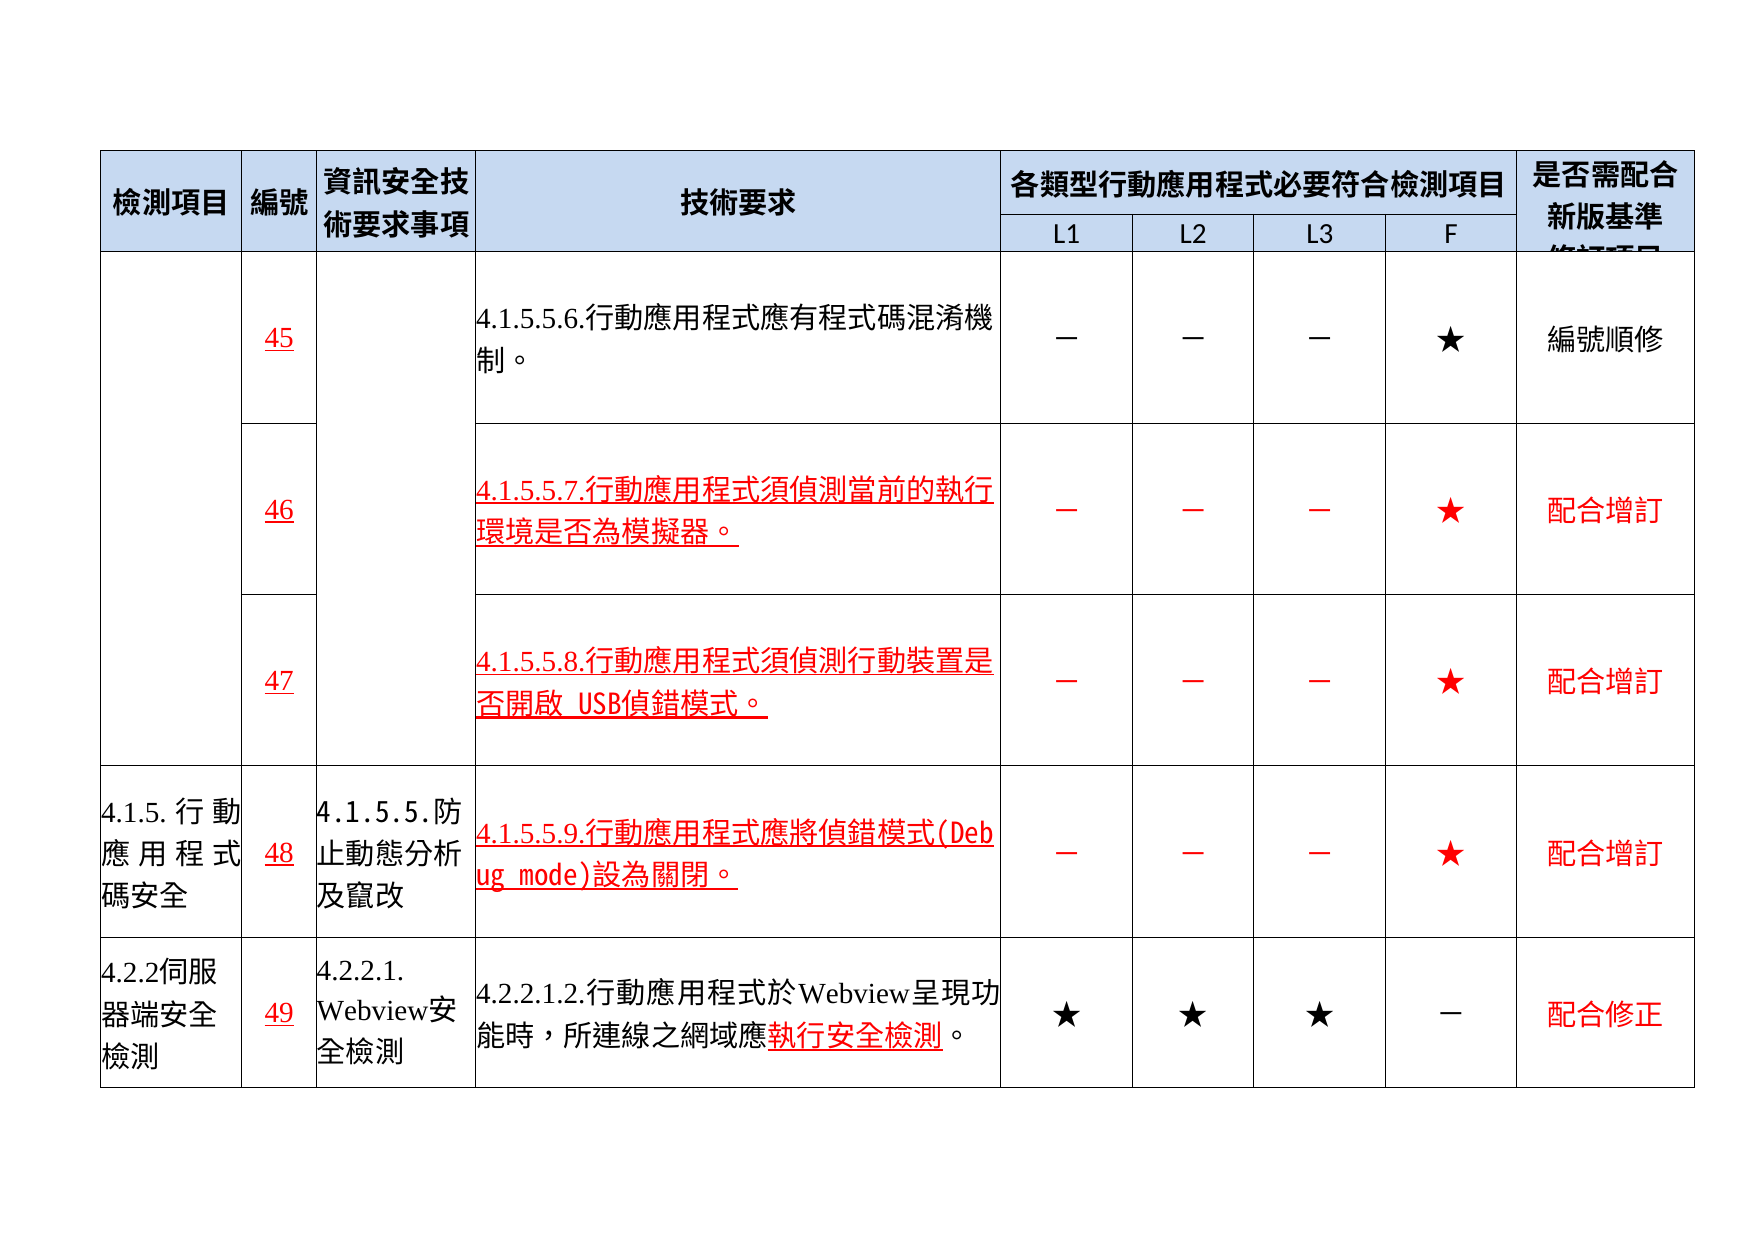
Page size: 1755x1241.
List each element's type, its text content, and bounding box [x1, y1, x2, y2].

table_cell [101, 252, 241, 765]
table_cell 4.2.2伺服器端安全檢測 [101, 938, 241, 1087]
table_cell ★ [1386, 595, 1516, 765]
table_cell 配合增訂 [1517, 766, 1694, 937]
table_cell ★ [1133, 938, 1253, 1087]
table_cell ─ [1001, 424, 1132, 594]
table_cell 47 [242, 595, 316, 765]
table_cell ─ [1386, 938, 1516, 1087]
table_header 各類型行動應用程式必要符合檢測項目 [1001, 151, 1516, 214]
table_cell 46 [242, 424, 316, 594]
table_cell ★ [1386, 424, 1516, 594]
table_header 技術要求 [476, 151, 1000, 251]
table_cell 4.1.5.5.9.行動應用程式應將偵錯模式(Debug mode)設為關閉。 [476, 766, 1000, 937]
table_cell ─ [1001, 252, 1132, 422]
table_cell 編號順修 [1517, 252, 1694, 422]
table_cell [317, 252, 475, 765]
table_cell ★ [1386, 766, 1516, 937]
table_header 檢測項目 [101, 151, 241, 251]
table_cell ★ [1254, 938, 1385, 1087]
table_cell ─ [1001, 595, 1132, 765]
table_cell 4.1.5.5.8.行動應用程式須偵測行動裝置是否開啟 USB偵錯模式。 [476, 595, 1000, 765]
table_cell ─ [1133, 252, 1253, 422]
table_cell L3 [1254, 215, 1385, 251]
table_cell L2 [1133, 215, 1253, 251]
table_cell ─ [1001, 766, 1132, 937]
table_cell 48 [242, 766, 316, 937]
table_cell ─ [1133, 595, 1253, 765]
table_cell 4.2.2.1. Webview安全檢測 [317, 938, 475, 1087]
table_cell 4.1.5.5.6.行動應用程式應有程式碼混淆機制。 [476, 252, 1000, 422]
table_cell 49 [242, 938, 316, 1087]
table_cell ─ [1254, 252, 1385, 422]
table_cell L1 [1001, 215, 1132, 251]
table_cell 配合增訂 [1517, 595, 1694, 765]
table_cell 4.1.5.5.防止動態分析及竄改 [317, 766, 475, 937]
table_cell ─ [1254, 424, 1385, 594]
table_cell ★ [1386, 252, 1516, 422]
table_cell 4.1.5.行動應用程式碼安全 [101, 766, 241, 937]
table_cell 4.2.2.1.2.行動應用程式於Webview呈現功能時，所連線之網域應執行安全檢測。 [476, 938, 1000, 1087]
table_cell ─ [1254, 766, 1385, 937]
table_header 是否需配合 新版基準 修訂項目 [1517, 151, 1694, 251]
table_header 資訊安全技術要求事項 [317, 151, 475, 251]
table_cell 配合修正 [1517, 938, 1694, 1087]
table_cell 45 [242, 252, 316, 422]
table_cell ★ [1001, 938, 1132, 1087]
table_cell ─ [1133, 424, 1253, 594]
table_cell 配合增訂 [1517, 424, 1694, 594]
table_header 編號 [242, 151, 316, 251]
table_cell F [1386, 215, 1516, 251]
table_cell ─ [1133, 766, 1253, 937]
table_cell ─ [1254, 595, 1385, 765]
table_cell 4.1.5.5.7.行動應用程式須偵測當前的執行環境是否為模擬器。 [476, 424, 1000, 594]
